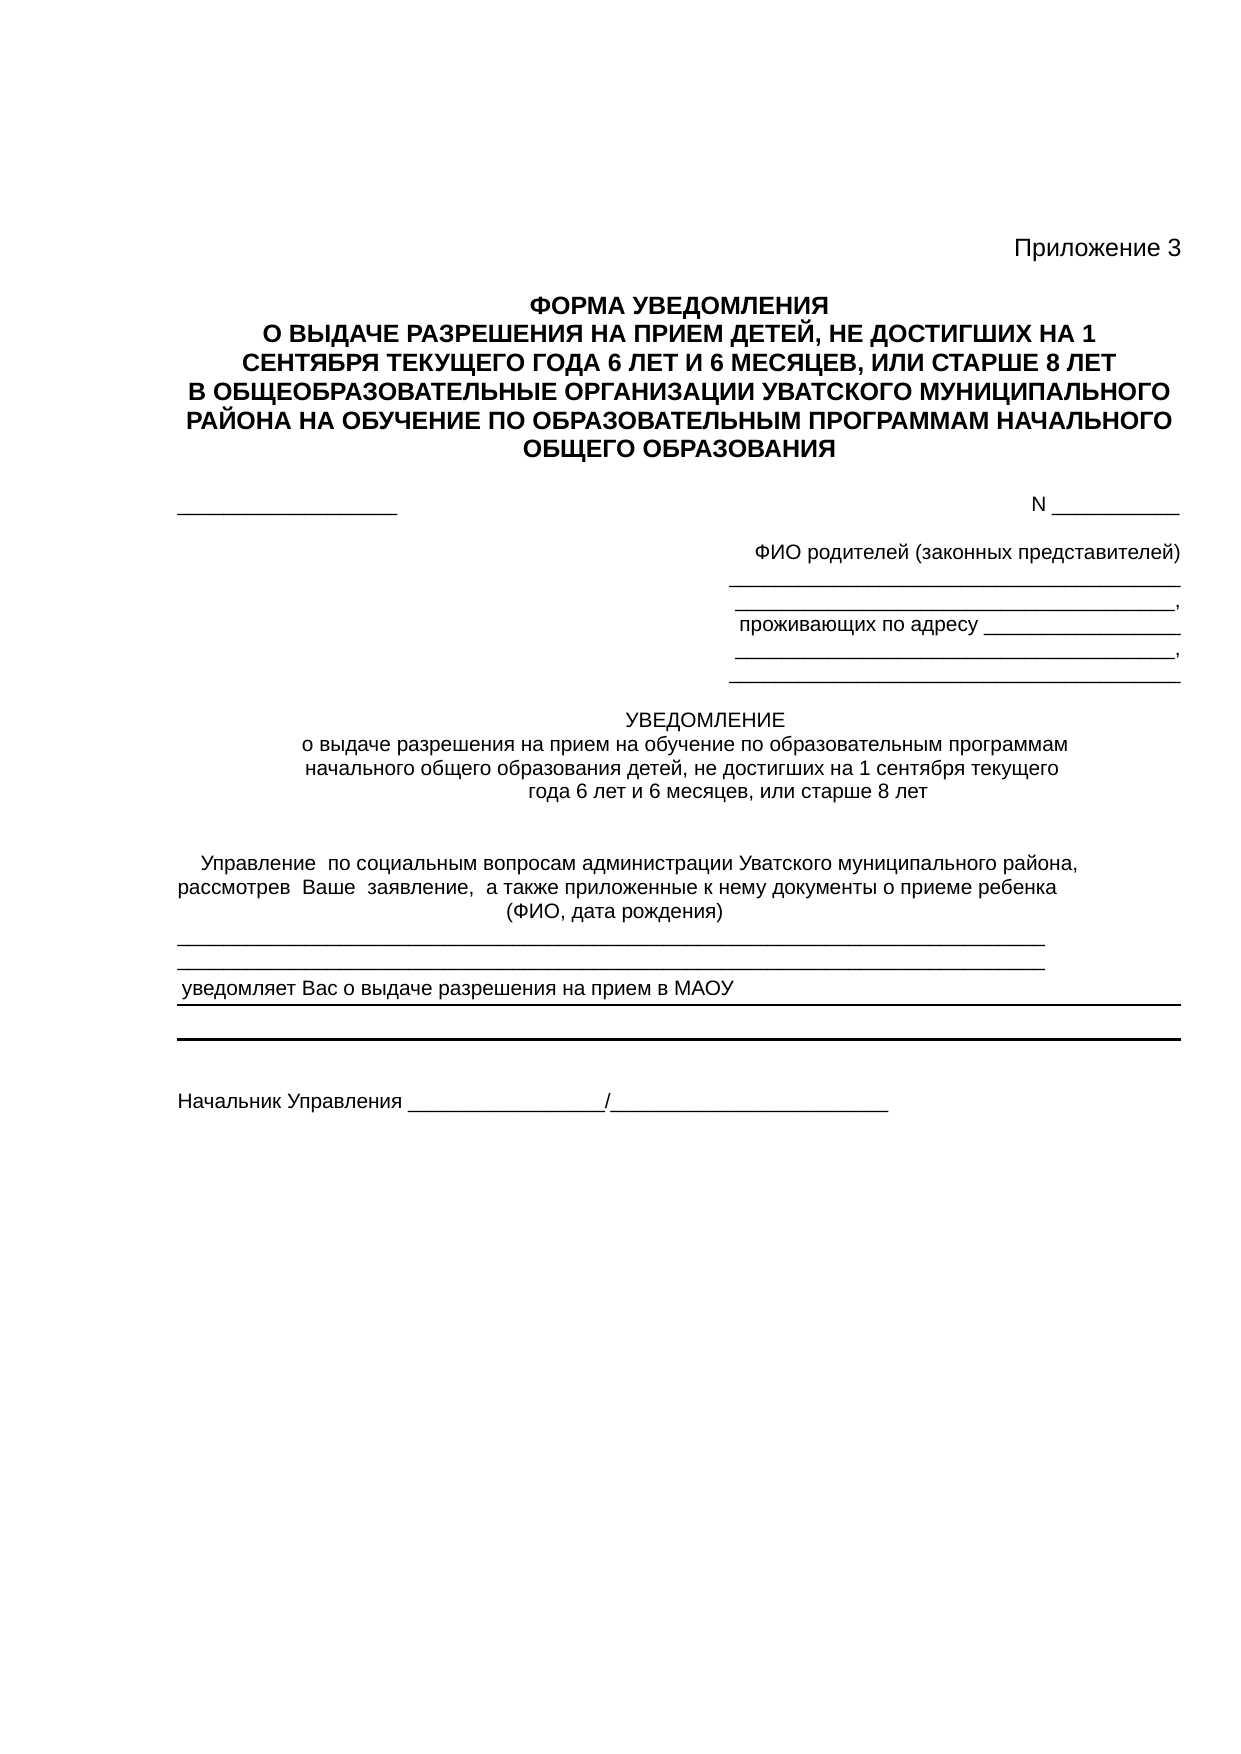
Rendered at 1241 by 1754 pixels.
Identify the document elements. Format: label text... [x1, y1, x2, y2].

text рассмотрев Ваше заявление, а также приложенные к нему документы о приеме ребенка [177, 875, 1181, 899]
text о выдаче разрешения на прием на обучение по образовательным программам [177, 731, 1181, 755]
text ______________________________________, [177, 588, 1181, 612]
title О ВЫДАЧЕ РАЗРЕШЕНИЯ НА ПРИЕМ ДЕТЕЙ, НЕ ДОСТИГШИХ НА 1 [177, 319, 1181, 348]
text Начальник Управления _________________/________________________ [177, 1088, 1181, 1112]
text проживающих по адресу _________________ [177, 612, 1181, 636]
text ___________________ N ___________ [177, 492, 1181, 516]
subtitle Приложение 3 [177, 233, 1181, 262]
text (ФИО, дата рождения) [177, 899, 1181, 923]
text УВЕДОМЛЕНИЕ [177, 707, 1181, 731]
text _______________________________________ [177, 659, 1181, 683]
title ФОРМА УВЕДОМЛЕНИЯ [177, 291, 1181, 319]
title СЕНТЯБРЯ ТЕКУЩЕГО ГОДА 6 ЛЕТ И 6 МЕСЯЦЕВ, ИЛИ СТАРШЕ 8 ЛЕТ [177, 348, 1181, 377]
title В ОБЩЕОБРАЗОВАТЕЛЬНЫЕ ОРГАНИЗАЦИИ УВАТСКОГО МУНИЦИПАЛЬНОГО РАЙОНА НА ОБУЧЕНИЕ ПО ОБРАЗОВАТЕЛЬНЫМ ПРОГРАММАМ НАЧАЛЬНОГО ОБЩЕГО ОБРАЗОВАНИЯ [177, 377, 1181, 463]
text Управление по социальным вопросам администрации Уватского муниципального района, [177, 851, 1181, 875]
text ФИО родителей (законных представителей) [177, 540, 1181, 564]
text ___________________________________________________________________________ [177, 923, 1181, 947]
text уведомляет Вас о выдаче разрешения на прием в МАОУ [177, 971, 1181, 1004]
text года 6 лет и 6 месяцев, или старше 8 лет [177, 779, 1181, 803]
text ______________________________________, [177, 636, 1181, 659]
text _______________________________________ [177, 564, 1181, 588]
text ___________________________________________________________________________ [177, 947, 1181, 971]
text начального общего образования детей, не достигших на 1 сентября текущего [177, 755, 1181, 779]
